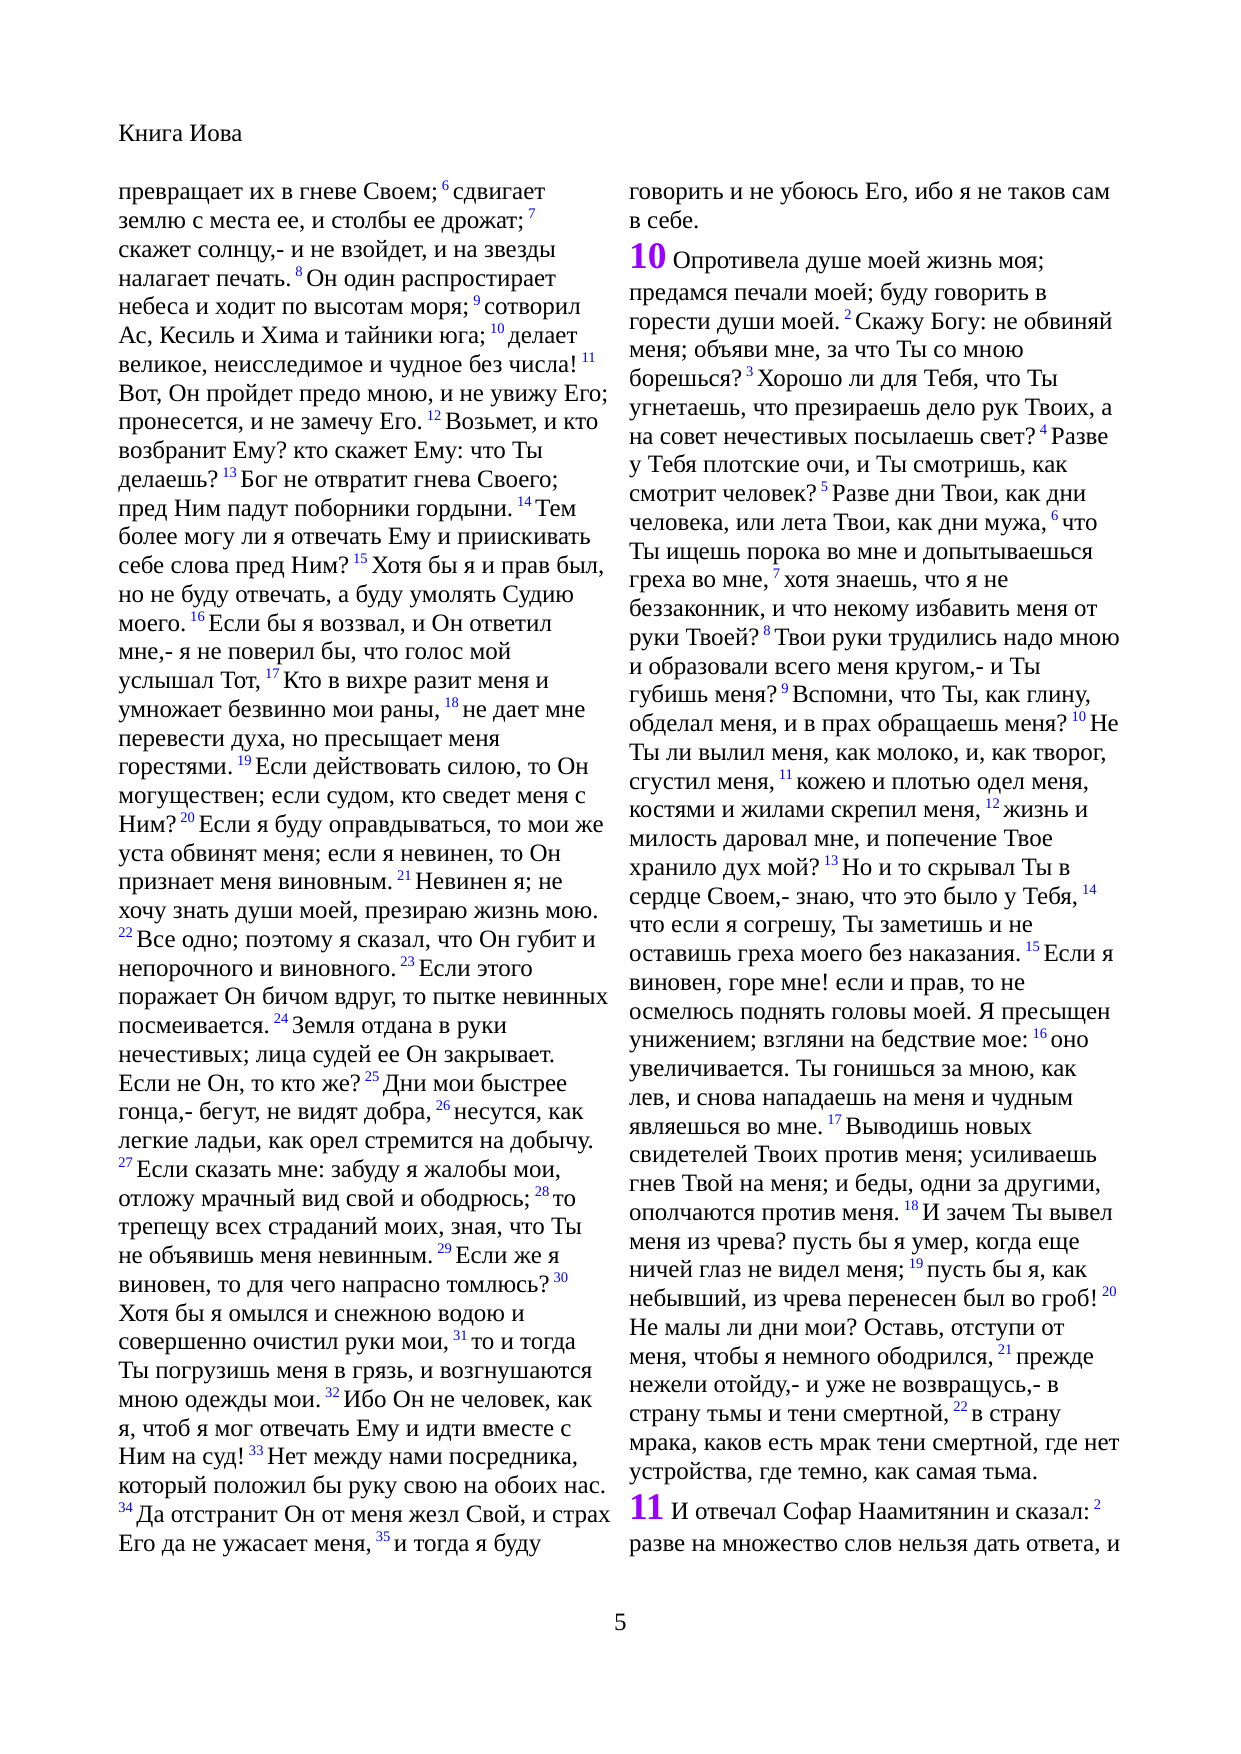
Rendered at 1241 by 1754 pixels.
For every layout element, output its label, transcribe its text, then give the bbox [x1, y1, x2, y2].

text 11 И отвечал Софар Наамитянин и сказал: 2 разве на множество слов нельзя дать ответа, и [629, 1484, 1122, 1556]
text говорить и не убоюсь Его, ибо я не таков сам в себе. [629, 176, 1122, 234]
text превращает их в гневе Своем; 6 сдвигает землю с места ее, и столбы ее дрожат; 7 скажет солнцу,- и не взойдет, и на звезды налагает печать. 8 Он один распростирает небеса и ходит по высотам моря; 9 сотворил Ас, Кесиль и Хима и тайники юга; 10 делает великое, неисследимое и чудное без числа! 11 Вот, Он пройдет предо мною, и не увижу Его; пронесется, и не замечу Его. 12 Возьмет, и кто возбранит Ему? кто скажет Ему: что Ты делаешь? 13 Бог не отвратит гнева Своего; пред Ним падут поборники гордыни. 14 Тем более могу ли я отвечать Ему и приискивать себе слова пред Ним? 15 Хотя бы я и прав был, но не буду отвечать, а буду умолять Судию моего. 16 Если бы я воззвал, и Он ответил мне,- я не поверил бы, что голос мой услышал Тот, 17 Кто в вихре разит меня и умножает безвинно мои раны, 18 не дает мне перевести духа, но пресыщает меня горестями. 19 Если действовать силою, то Он могуществен; если судом, кто сведет меня с Ним? 20 Если я буду оправдываться, то мои же уста обвинят меня; если я невинен, то Он признает меня виновным. 21 Невинен я; не хочу знать души моей, презираю жизнь мою. 22 Все одно; поэтому я сказал, что Он губит и непорочного и виновного. 23 Если этого поражает Он бичом вдруг, то пытке невинных посмеивается. 24 Земля отдана в руки нечестивых; лица судей ее Он закрывает. Если не Он, то кто же? 25 Дни мои быстрее гонца,- бегут, не видят добра, 26 несутся, как легкие ладьи, как орел стремится на добычу. 27 Если сказать мне: забуду я жалобы мои, отложу мрачный вид свой и ободрюсь; 28 то трепещу всех страданий моих, зная, что Ты не объявишь меня невинным. 29 Если же я виновен, то для чего напрасно томлюсь? 30 Хотя бы я омылся и снежною водою и совершенно очистил руки мои, 31 то и тогда Ты погрузишь меня в грязь, и возгнушаются мною одежды мои. 32 Ибо Он не человек, как я, чтоб я мог отвечать Ему и идти вместе с Ним на суд! 33 Нет между нами посредника, который положил бы руку свою на обоих нас. 34 Да отстранит Он от меня жезл Свой, и страх Его да не ужасает меня, 35 и тогда я буду [118, 176, 611, 1556]
text 10 Опротивела душе моей жизнь моя; предамся печали моей; буду говорить в горести души моей. 2 Скажу Богу: не обвиняй меня; объяви мне, за что Ты со мною борешься? 3 Хорошо ли для Тебя, что Ты угнетаешь, что презираешь дело рук Твоих, а на совет нечестивых посылаешь свет? 4 Разве у Тебя плотские очи, и Ты смотришь, как смотрит человек? 5 Разве дни Твои, как дни человека, или лета Твои, как дни мужа, 6 что Ты ищешь порока во мне и допытываешься греха во мне, 7 хотя знаешь, что я не беззаконник, и что некому избавить меня от руки Твоей? 8 Твои руки трудились надо мною и образовали всего меня кругом,- и Ты губишь меня? 9 Вспомни, что Ты, как глину, обделал меня, и в прах обращаешь меня? 10 Не Ты ли вылил меня, как молоко, и, как творог, сгустил меня, 11 кожею и плотью одел меня, костями и жилами скрепил меня, 12 жизнь и милость даровал мне, и попечение Твое хранило дух мой? 13 Но и то скрывал Ты в сердце Своем,- знаю, что это было у Тебя, 14 что если я согрешу, Ты заметишь и не оставишь греха моего без наказания. 15 Если я виновен, горе мне! если и прав, то не осмелюсь поднять головы моей. Я пресыщен унижением; взгляни на бедствие мое: 16 оно увеличивается. Ты гонишься за мною, как лев, и снова нападаешь на меня и чудным являешься во мне. 17 Выводишь новых свидетелей Твоих против меня; усиливаешь гнев Твой на меня; и беды, одни за другими, ополчаются против меня. 18 И зачем Ты вывел меня из чрева? пусть бы я умер, когда еще ничей глаз не видел меня; 19 пусть бы я, как небывший, из чрева перенесен был во гроб! 20 Не малы ли дни мои? Оставь, отступи от меня, чтобы я немного ободрился, 21 прежде нежели отойду,- и уже не возвращусь,- в страну тьмы и тени смертной, 22 в страну мрака, каков есть мрак тени смертной, где нет устройства, где темно, как самая тьма. [629, 234, 1122, 1484]
